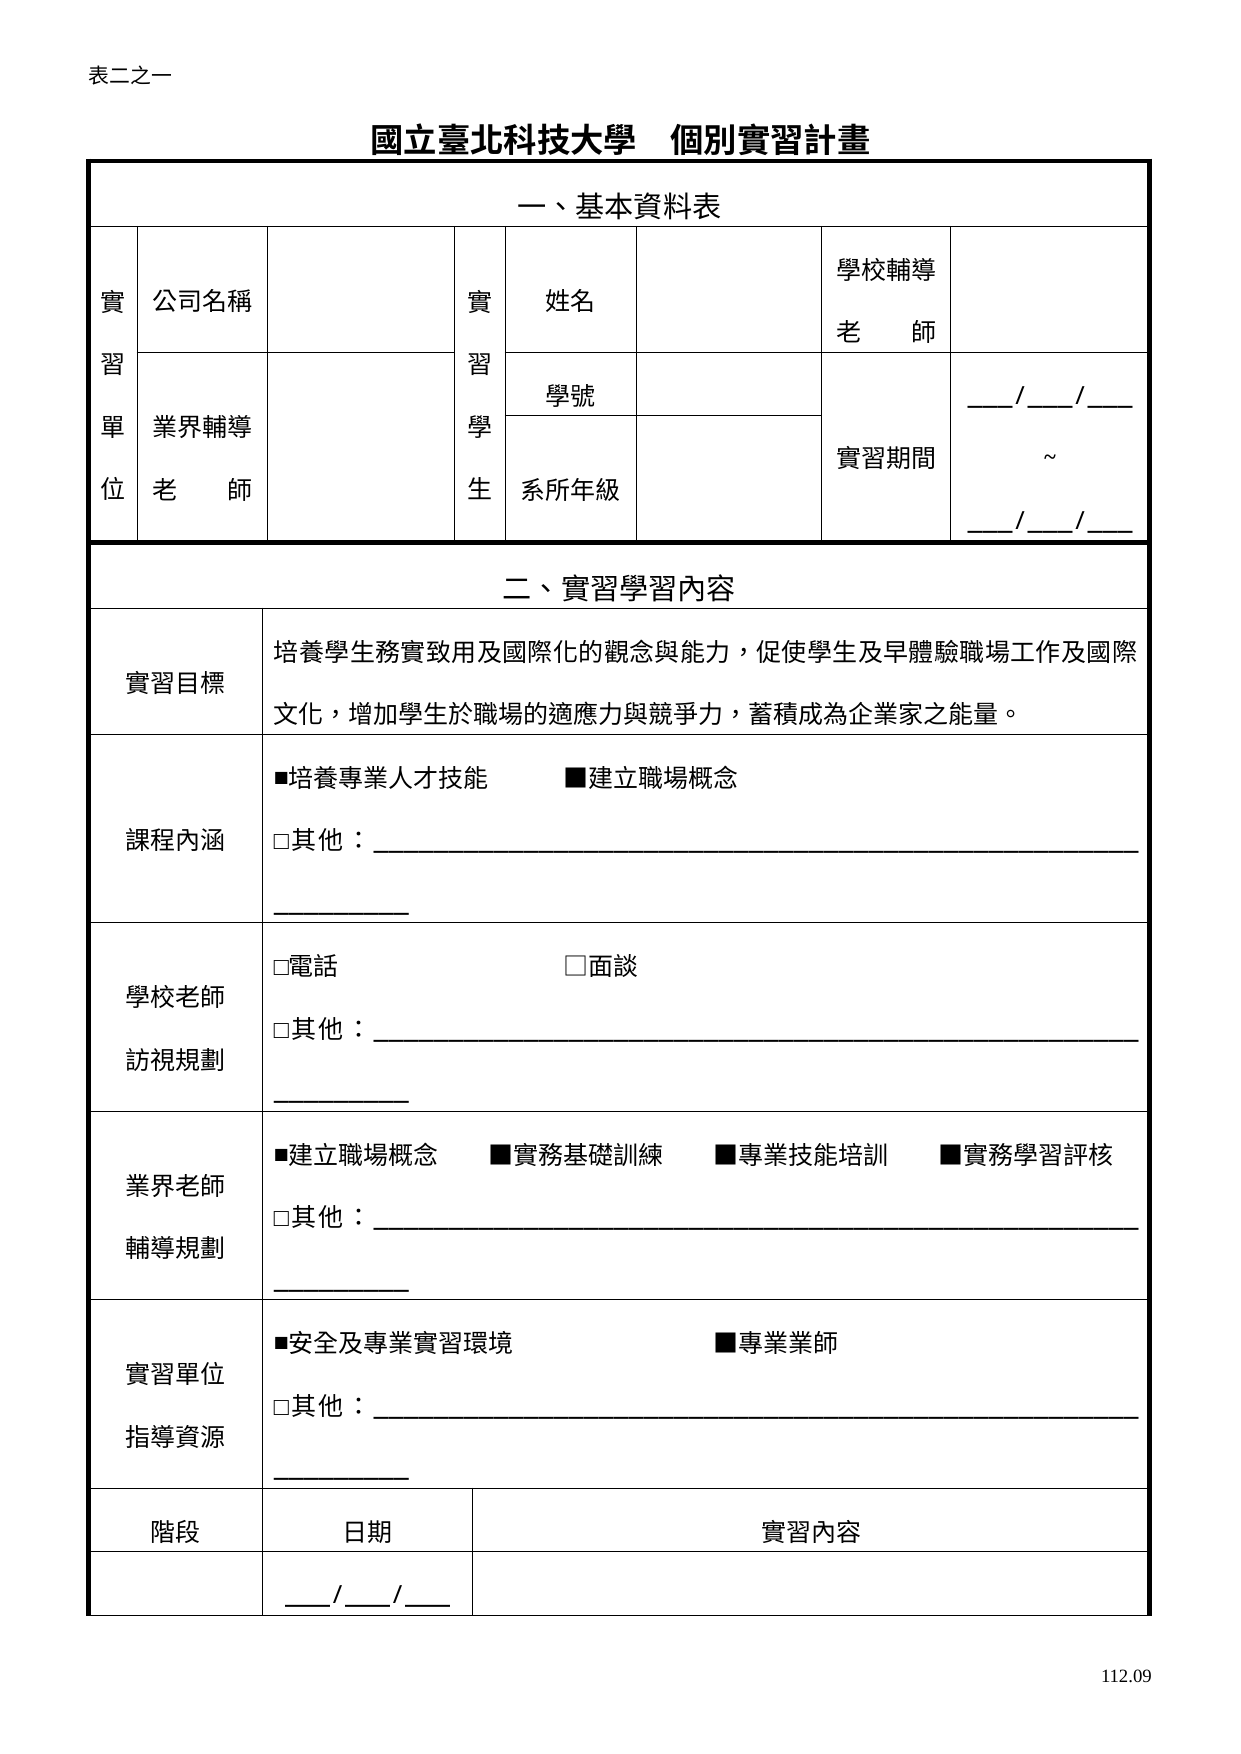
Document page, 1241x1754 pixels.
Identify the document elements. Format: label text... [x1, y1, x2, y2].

table_cell ■建立職場概念 ■實務基礎訓練 ■專業技能培訓 ■實務學習評核 □其他：____________________________________________________________ [263, 1112, 1147, 1299]
table_cell 階段 [91, 1489, 262, 1551]
table_cell 實 習 學 生 [455, 227, 505, 540]
table_cell 二、實習學習內容 [91, 545, 1147, 607]
table_cell 實習單位 指導資源 [91, 1300, 262, 1488]
table_cell 實習目標 [91, 609, 262, 733]
table_cell [637, 353, 821, 415]
table_cell 業界輔導 老 師 [138, 353, 267, 540]
table_cell ___/___/___ [263, 1552, 472, 1615]
table_cell [268, 353, 454, 540]
table_cell 學號 [506, 353, 636, 415]
table_cell [268, 227, 454, 352]
table_cell 日期 [263, 1489, 472, 1551]
table_cell 系所年級 [506, 416, 636, 540]
table_cell 學校老師 訪視規劃 [91, 923, 262, 1111]
table_cell [91, 1552, 262, 1615]
table_cell 業界老師 輔導規劃 [91, 1112, 262, 1299]
table_cell 實習期間 [822, 353, 950, 540]
table_header 一、基本資料表 [91, 163, 1147, 226]
text 國立臺北科技大學 個別實習計畫 [89, 96, 1152, 158]
table_cell [637, 416, 821, 540]
table_cell 姓名 [506, 227, 636, 352]
table_cell 培養學生務實致用及國際化的觀念與能力，促使學生及早體驗職場工作及國際文化，增加學生於職場的適應力與競爭力，蓄積成為企業家之能量。 [263, 609, 1147, 733]
table_cell [473, 1552, 1147, 1615]
table_cell 公司名稱 [138, 227, 267, 352]
table_cell 學校輔導 老 師 [822, 227, 950, 352]
table_cell [951, 227, 1147, 352]
table_cell [637, 227, 821, 352]
table_cell 實習內容 [473, 1489, 1147, 1551]
table_cell □電話 □面談 □其他：____________________________________________________________ [263, 923, 1147, 1111]
table_cell 實 習 單 位 [91, 227, 137, 540]
table_cell ___/___/___ ~ ___/___/___ [951, 353, 1147, 540]
table_cell ■培養專業人才技能 ■建立職場概念 □其他：____________________________________________________________ [263, 735, 1147, 922]
table_cell ■安全及專業實習環境 ■專業業師 □其他：____________________________________________________________ [263, 1300, 1147, 1488]
table_cell 課程內涵 [91, 735, 262, 922]
